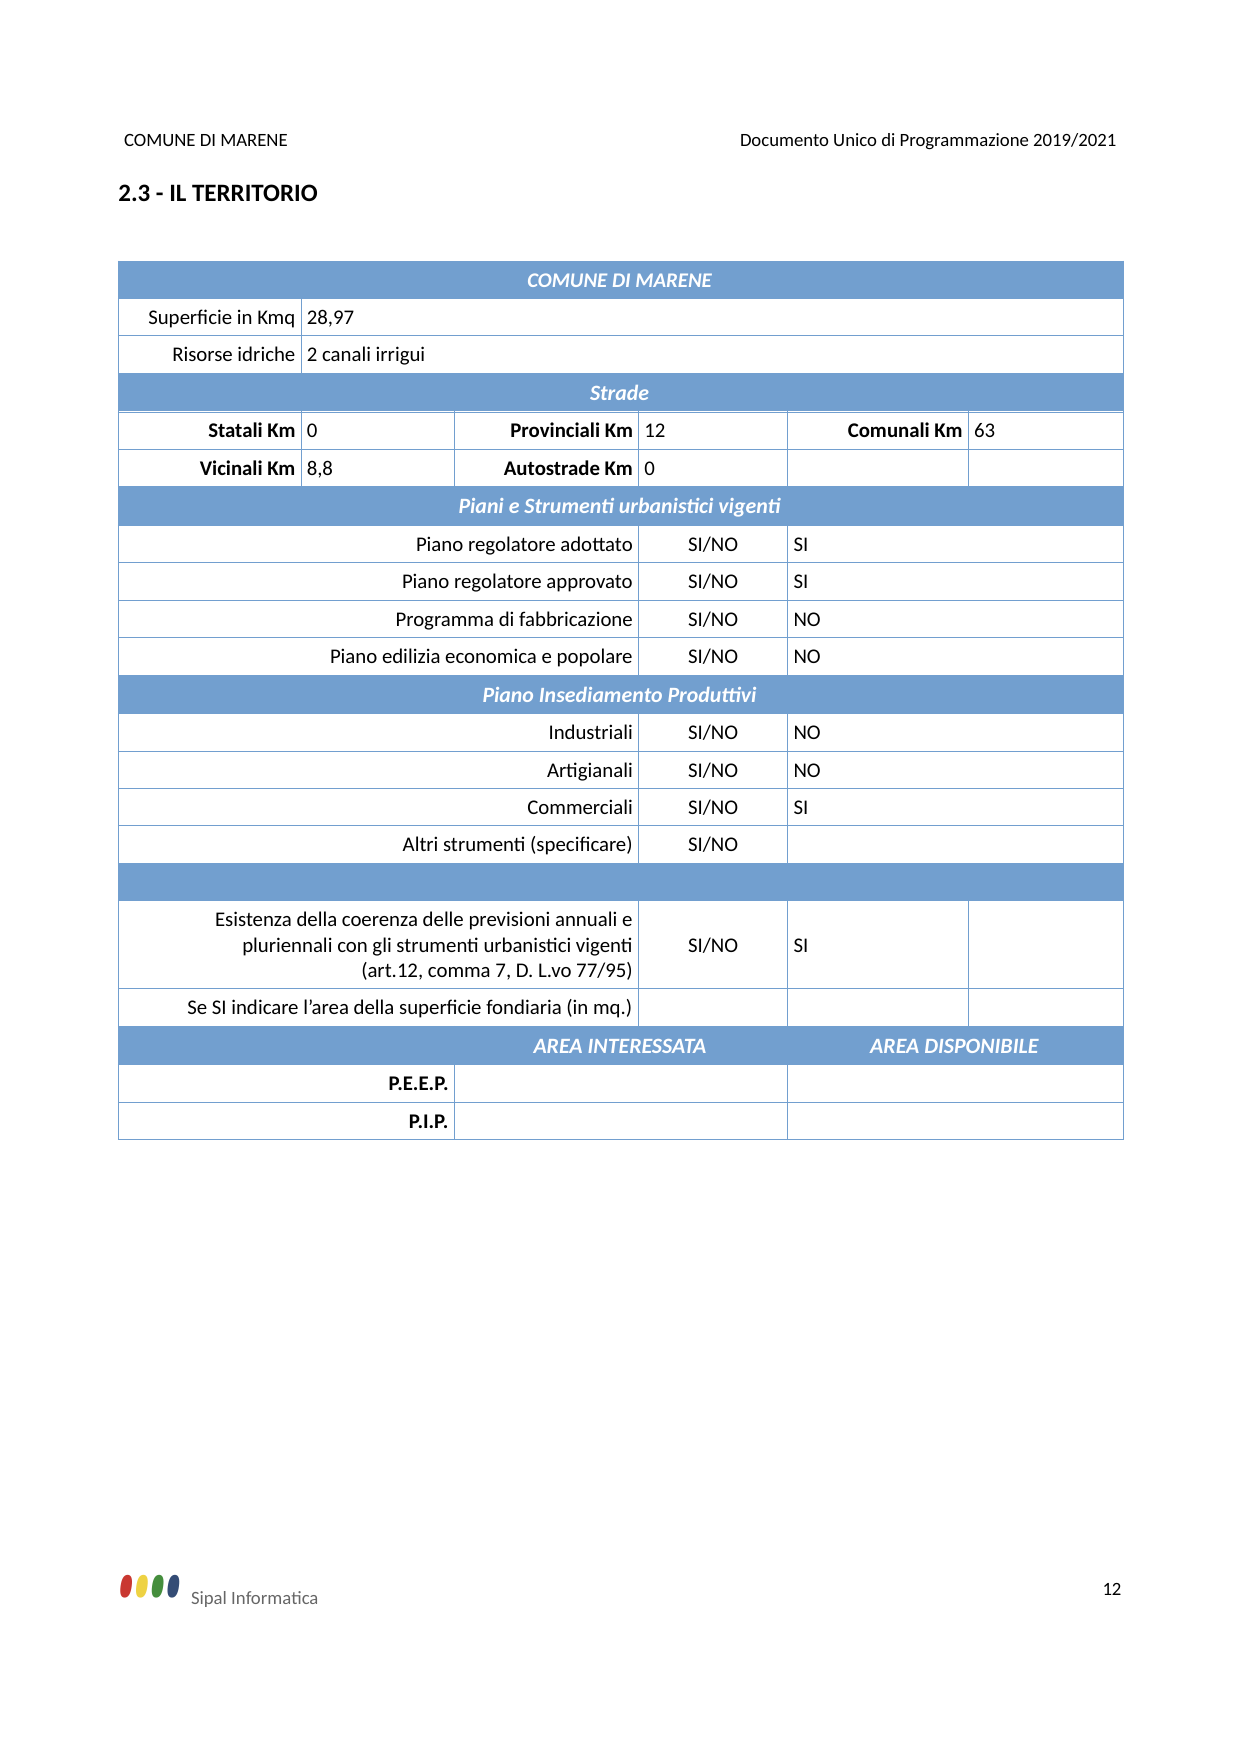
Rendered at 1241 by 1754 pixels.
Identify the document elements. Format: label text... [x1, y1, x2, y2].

table_cell 0 [302, 413, 454, 449]
table_cell Se SI indicare l’area della superficie fondiaria (in mq.) [119, 989, 638, 1026]
table_cell [119, 1027, 454, 1064]
table_cell SI/NO [639, 714, 787, 751]
table_cell SI/NO [639, 638, 787, 674]
table_cell 8,8 [302, 450, 454, 486]
table_cell 63 [969, 413, 1123, 449]
table_cell [119, 864, 1123, 900]
table_cell SI [788, 526, 1123, 562]
table_cell SI/NO [639, 601, 787, 637]
subtitle 2.3 - il territorio [118, 177, 1098, 208]
table_cell Autostrade Km [455, 450, 638, 486]
table_cell SI/NO [639, 752, 787, 788]
table_cell [788, 826, 1123, 863]
table_cell 2 canali irrigui [302, 336, 1123, 373]
table_cell Programma di fabbricazione [119, 601, 638, 637]
table_cell NO [788, 752, 1123, 788]
table_cell Piano regolatore approvato [119, 563, 638, 600]
table_cell Superficie in Kmq [119, 299, 301, 335]
table_cell Vicinali Km [119, 450, 301, 486]
table_cell 28,97 [302, 299, 1123, 335]
table_cell [788, 450, 968, 486]
table_cell 12 [639, 413, 787, 449]
table_cell [788, 1103, 1123, 1139]
table_cell [969, 450, 1123, 486]
table_cell NO [788, 601, 1123, 637]
table_cell P.E.E.P. [119, 1065, 454, 1102]
table_cell 0 [639, 450, 787, 486]
table_cell SI/NO [639, 789, 787, 825]
table_cell [455, 1065, 787, 1102]
table_cell SI/NO [639, 526, 787, 562]
table_cell Piano regolatore adottato [119, 526, 638, 562]
table_cell SI/NO [639, 901, 787, 988]
table_cell SI [788, 901, 968, 988]
table_cell Strade [119, 374, 1123, 411]
table_header COMUNE DI MARENE [119, 262, 1123, 298]
table_cell [969, 989, 1123, 1026]
table_cell [455, 1103, 787, 1139]
table_cell Piano Insediamento Produttivi [119, 676, 1123, 713]
table_cell Piani e Strumenti urbanistici vigenti [119, 487, 1123, 525]
table_cell Provinciali Km [455, 413, 638, 449]
table_cell Statali Km [119, 413, 301, 449]
table_cell P.I.P. [119, 1103, 454, 1139]
table_cell Esistenza della coerenza delle previsioni annuali e pluriennali con gli strumenti urbanistici vigenti (art.12, comma 7, D. L.vo 77/95) [119, 901, 638, 988]
table_cell SI/NO [639, 563, 787, 600]
table_cell SI [788, 789, 1123, 825]
table_cell Industriali [119, 714, 638, 751]
table_cell Altri strumenti (specificare) [119, 826, 638, 863]
table_cell Risorse idriche [119, 336, 301, 373]
table_cell AREA DISPONIBILE [788, 1027, 1123, 1064]
table_cell NO [788, 714, 1123, 751]
table_cell [969, 901, 1123, 988]
table_cell AREA INTERESSATA [455, 1027, 787, 1064]
table_cell SI [788, 563, 1123, 600]
table_cell Commerciali [119, 789, 638, 825]
table_cell [639, 989, 787, 1026]
table_cell Piano edilizia economica e popolare [119, 638, 638, 674]
table_cell [788, 989, 968, 1026]
table_cell SI/NO [639, 826, 787, 863]
table_cell Artigianali [119, 752, 638, 788]
table_cell NO [788, 638, 1123, 674]
table_cell Comunali Km [788, 413, 968, 449]
table_cell [788, 1065, 1123, 1102]
